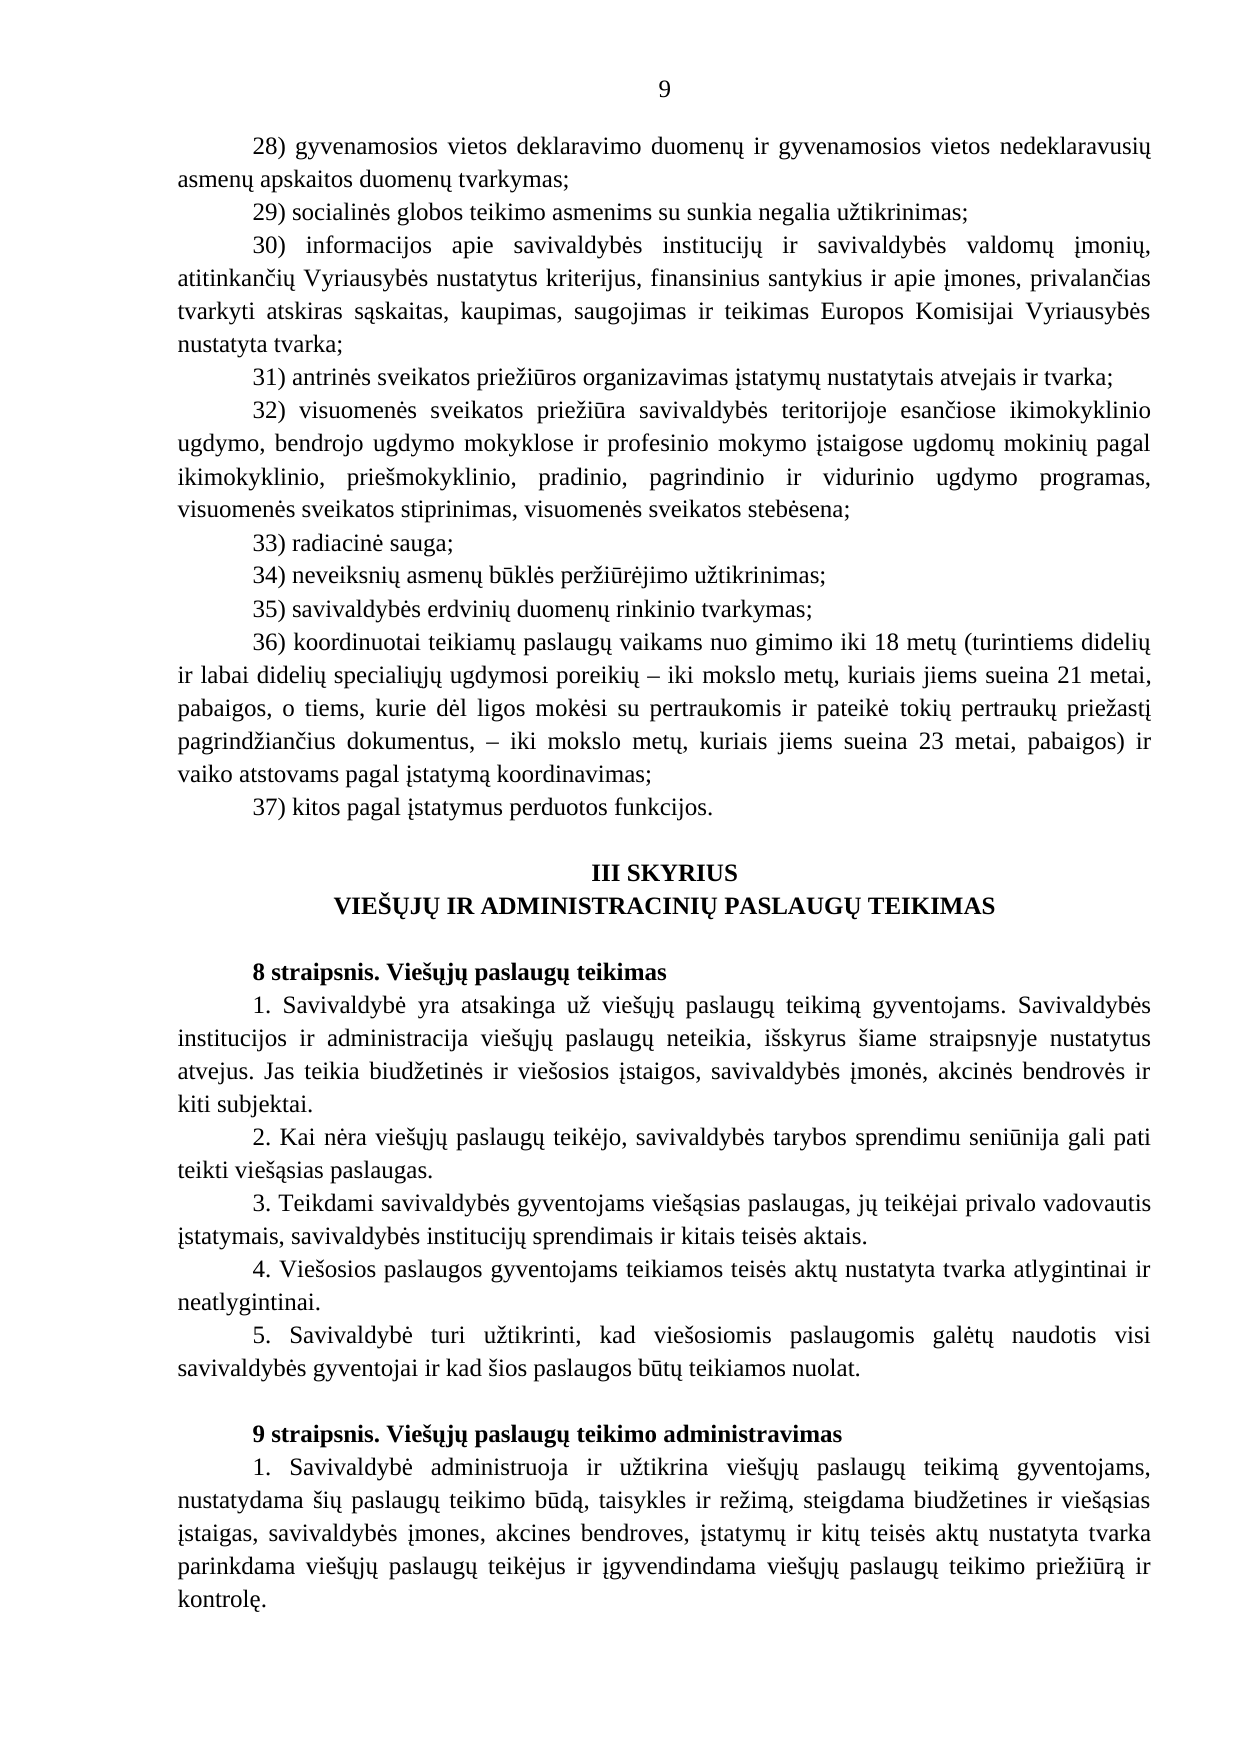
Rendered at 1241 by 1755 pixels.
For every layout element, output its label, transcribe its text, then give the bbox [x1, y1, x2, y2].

text 31) antrinės sveikatos priežiūros organizavimas įstatymų nustatytais atvejais ir tvarka; [177, 362, 1152, 391]
text 8 straipsnis. Viešųjų paslaugų teikimas [177, 957, 1152, 986]
text III SKYRIUS [177, 858, 1152, 887]
text 2. Kai nėra viešųjų paslaugų teikėjo, savivaldybės tarybos sprendimu seniūnija gali pati teikti viešąsias paslaugas. [177, 1122, 1152, 1184]
text 37) kitos pagal įstatymus perduotos funkcijos. [177, 792, 1152, 821]
text 3. Teikdami savivaldybės gyventojams viešąsias paslaugas, jų teikėjai privalo vadovautis įstatymais, savivaldybės institucijų sprendimais ir kitais teisės aktais. [177, 1188, 1152, 1250]
text 36) koordinuotai teikiamų paslaugų vaikams nuo gimimo iki 18 metų (turintiems didelių ir labai didelių specialiųjų ugdymosi poreikių – iki mokslo metų, kuriais jiems sueina 21 metai, pabaigos, o tiems, kurie dėl ligos mokėsi su pertraukomis ir pateikė tokių pertraukų priežastį pagrindžiančius dokumentus, – iki mokslo metų, kuriais jiems sueina 23 metai, pabaigos) ir vaiko atstovams pagal įstatymą koordinavimas; [177, 627, 1152, 787]
text 34) neveiksnių asmenų būklės peržiūrėjimo užtikrinimas; [177, 561, 1152, 589]
text 4. Viešosios paslaugos gyventojams teikiamos teisės aktų nustatyta tvarka atlygintinai ir neatlygintinai. [177, 1254, 1152, 1316]
text 1. Savivaldybė yra atsakinga už viešųjų paslaugų teikimą gyventojams. Savivaldybės institucijos ir administracija viešųjų paslaugų neteikia, išskyrus šiame straipsnyje nustatytus atvejus. Jas teikia biudžetinės ir viešosios įstaigos, savivaldybės įmonės, akcinės bendrovės ir kiti subjektai. [177, 990, 1152, 1118]
text 28) gyvenamosios vietos deklaravimo duomenų ir gyvenamosios vietos nedeklaravusių asmenų apskaitos duomenų tvarkymas; [177, 131, 1152, 193]
text VIEŠŲJŲ IR ADMINISTRACINIŲ PASLAUGŲ TEIKIMAS [177, 891, 1152, 919]
text 1. Savivaldybė administruoja ir užtikrina viešųjų paslaugų teikimą gyventojams, nustatydama šių paslaugų teikimo būdą, taisykles ir režimą, steigdama biudžetines ir viešąsias įstaigas, savivaldybės įmones, akcines bendroves, įstatymų ir kitų teisės aktų nustatyta tvarka parinkdama viešųjų paslaugų teikėjus ir įgyvendindama viešųjų paslaugų teikimo priežiūrą ir kontrolę. [177, 1452, 1152, 1613]
text 30) informacijos apie savivaldybės institucijų ir savivaldybės valdomų įmonių, atitinkančių Vyriausybės nustatytus kriterijus, finansinius santykius ir apie įmones, privalančias tvarkyti atskiras sąskaitas, kaupimas, saugojimas ir teikimas Europos Komisijai Vyriausybės nustatyta tvarka; [177, 230, 1152, 358]
text 33) radiacinė sauga; [177, 528, 1152, 556]
text 9 straipsnis. Viešųjų paslaugų teikimo administravimas [177, 1419, 1152, 1448]
text 29) socialinės globos teikimo asmenims su sunkia negalia užtikrinimas; [177, 197, 1152, 226]
text 5. Savivaldybė turi užtikrinti, kad viešosiomis paslaugomis galėtų naudotis visi savivaldybės gyventojai ir kad šios paslaugos būtų teikiamos nuolat. [177, 1320, 1152, 1382]
text 35) savivaldybės erdvinių duomenų rinkinio tvarkymas; [177, 594, 1152, 622]
text 32) visuomenės sveikatos priežiūra savivaldybės teritorijoje esančiose ikimokyklinio ugdymo, bendrojo ugdymo mokyklose ir profesinio mokymo įstaigose ugdomų mokinių pagal ikimokyklinio, priešmokyklinio, pradinio, pagrindinio ir vidurinio ugdymo programas, visuomenės sveikatos stiprinimas, visuomenės sveikatos stebėsena; [177, 396, 1152, 523]
